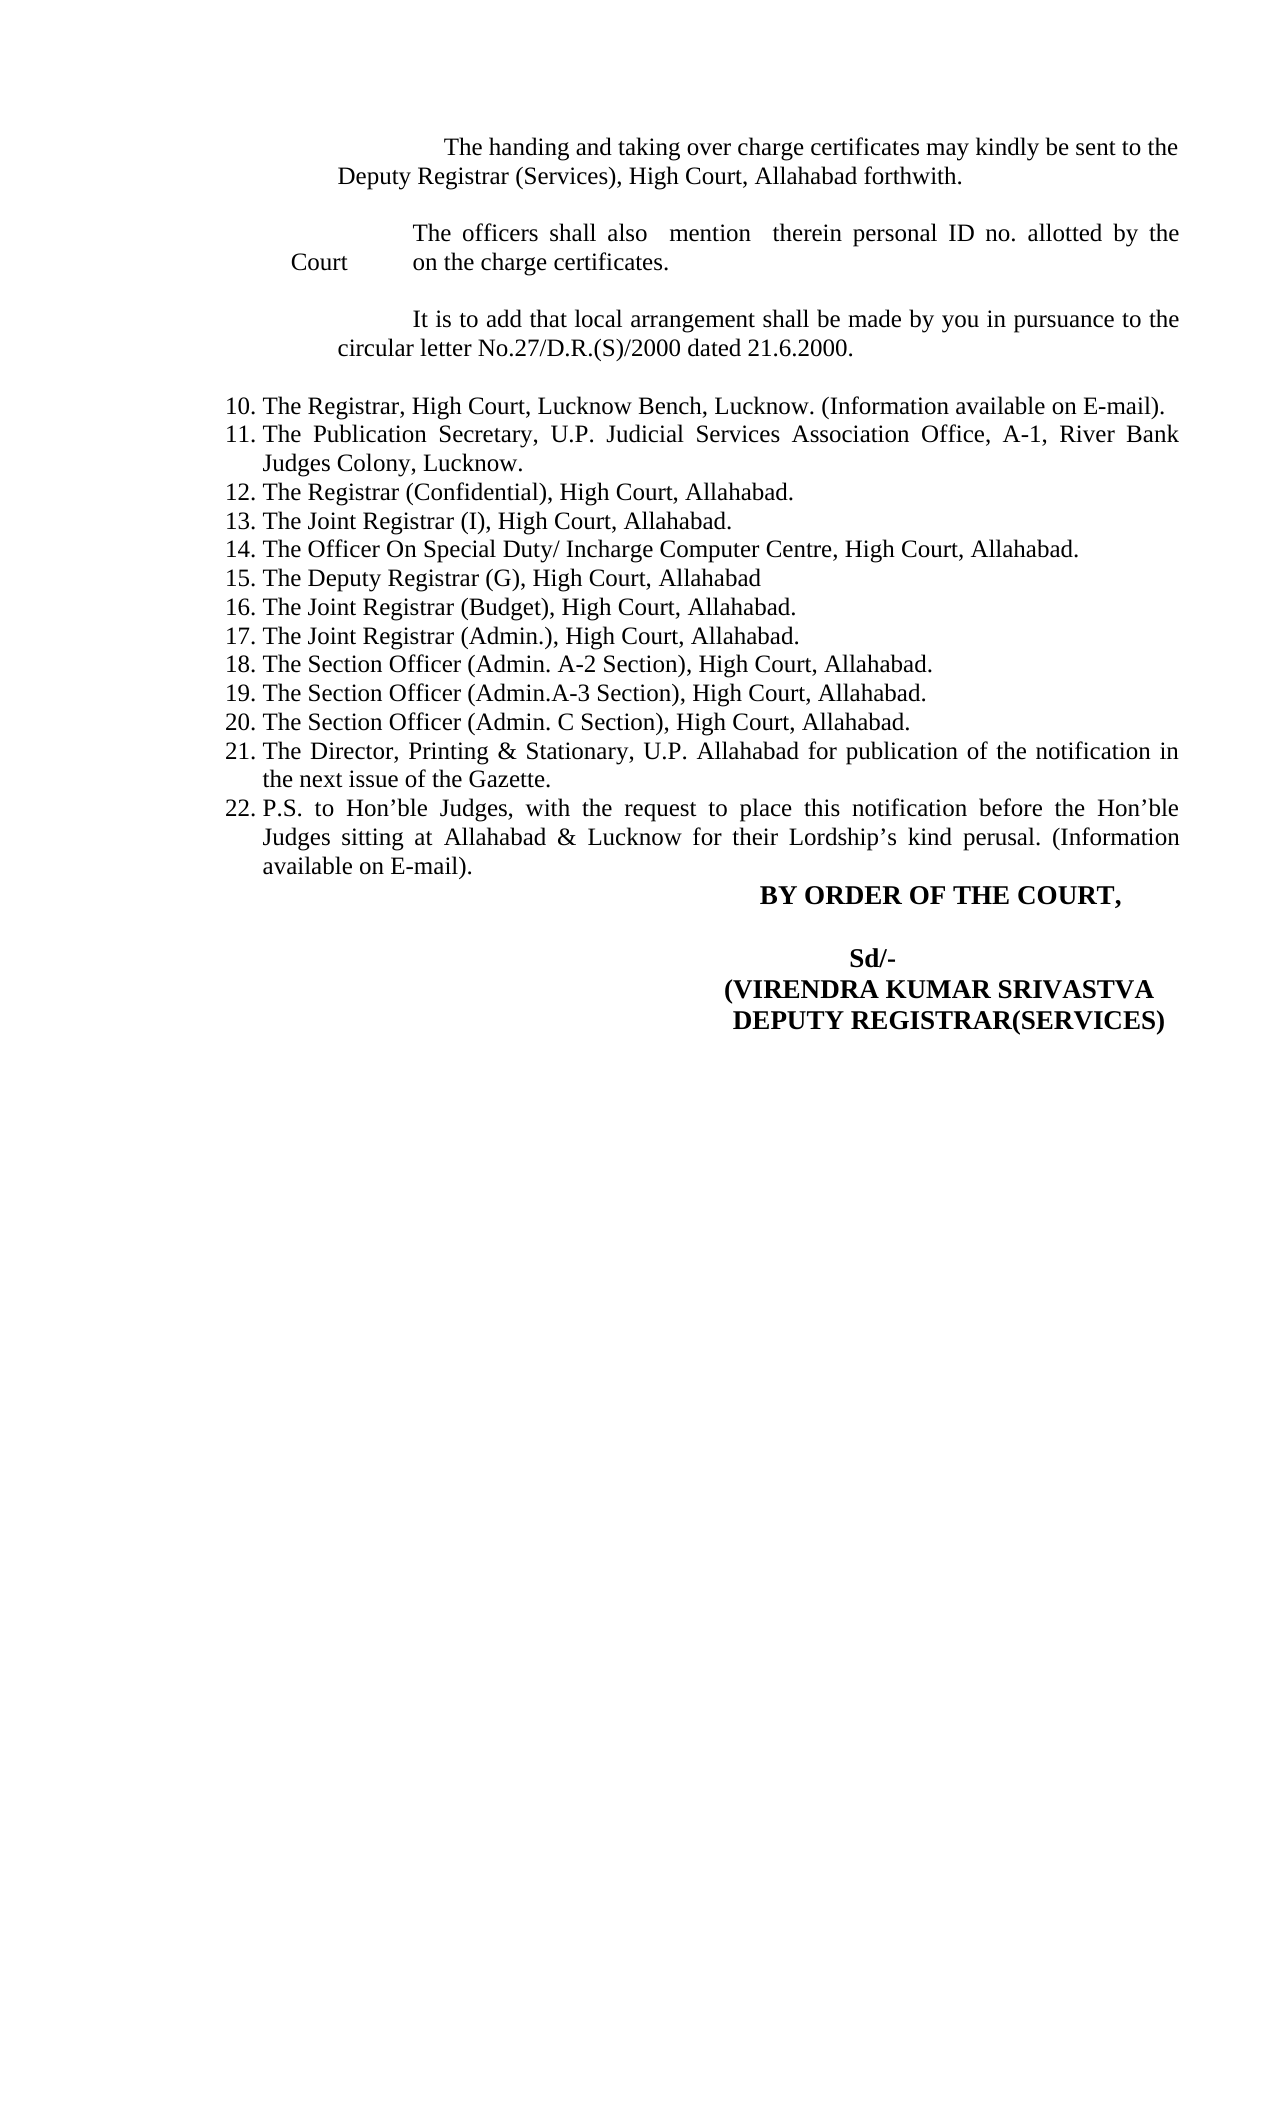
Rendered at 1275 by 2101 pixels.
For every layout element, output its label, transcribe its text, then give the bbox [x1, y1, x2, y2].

list The Publication Secretary, U.P. Judicial Services Association Office, A-1, River Bank Judges Colony, Lucknow. [225, 419, 1181, 477]
list The Joint Registrar (I), High Court, Allahabad. [225, 506, 1181, 534]
list P.S. to Hon’ble Judges, with the request to place this notification before the Hon’ble Judges sitting at Allahabad & Lucknow for their Lordship’s kind perusal. (Information available on E-mail). [225, 793, 1181, 879]
list The Registrar, High Court, Lucknow Bench, Lucknow. (Information available on E-mail). [225, 391, 1181, 419]
list The Section Officer (Admin. A-2 Section), High Court, Allahabad. [225, 649, 1181, 678]
list The Section Officer (Admin. C Section), High Court, Allahabad. [225, 707, 1181, 736]
list The Joint Registrar (Budget), High Court, Allahabad. [225, 592, 1181, 621]
text BY ORDER OF THE COURT, [562, 879, 1181, 911]
list The Deputy Registrar (G), High Court, Allahabad [225, 563, 1181, 592]
list The handing and taking over charge certificates may kindly be sent to the Deputy Registrar (Services), High Court, Allahabad forthwith. [187, 132, 1181, 189]
list The Officer On Special Duty/ Incharge Computer Centre, High Court, Allahabad. [225, 534, 1181, 563]
text DEPUTY REGISTRAR(SERVICES) [712, 1004, 1181, 1035]
list The officers shall also mention therein personal ID no. allotted by the Court on the charge certificates. [291, 218, 1181, 276]
text (VIRENDRA KUMAR SRIVASTVA [712, 973, 1181, 1004]
list The Registrar (Confidential), High Court, Allahabad. [225, 477, 1181, 506]
list The Director, Printing & Stationary, U.P. Allahabad for publication of the notification in the next issue of the Gazette. [225, 736, 1181, 793]
text It is to add that local arrangement shall be made by you in pursuance to the circular letter No.27/D.R.(S)/2000 dated 21.6.2000. [300, 304, 1181, 362]
list The Section Officer (Admin.A-3 Section), High Court, Allahabad. [225, 678, 1181, 707]
text Sd/- [187, 942, 1182, 973]
list The Joint Registrar (Admin.), High Court, Allahabad. [225, 621, 1181, 649]
